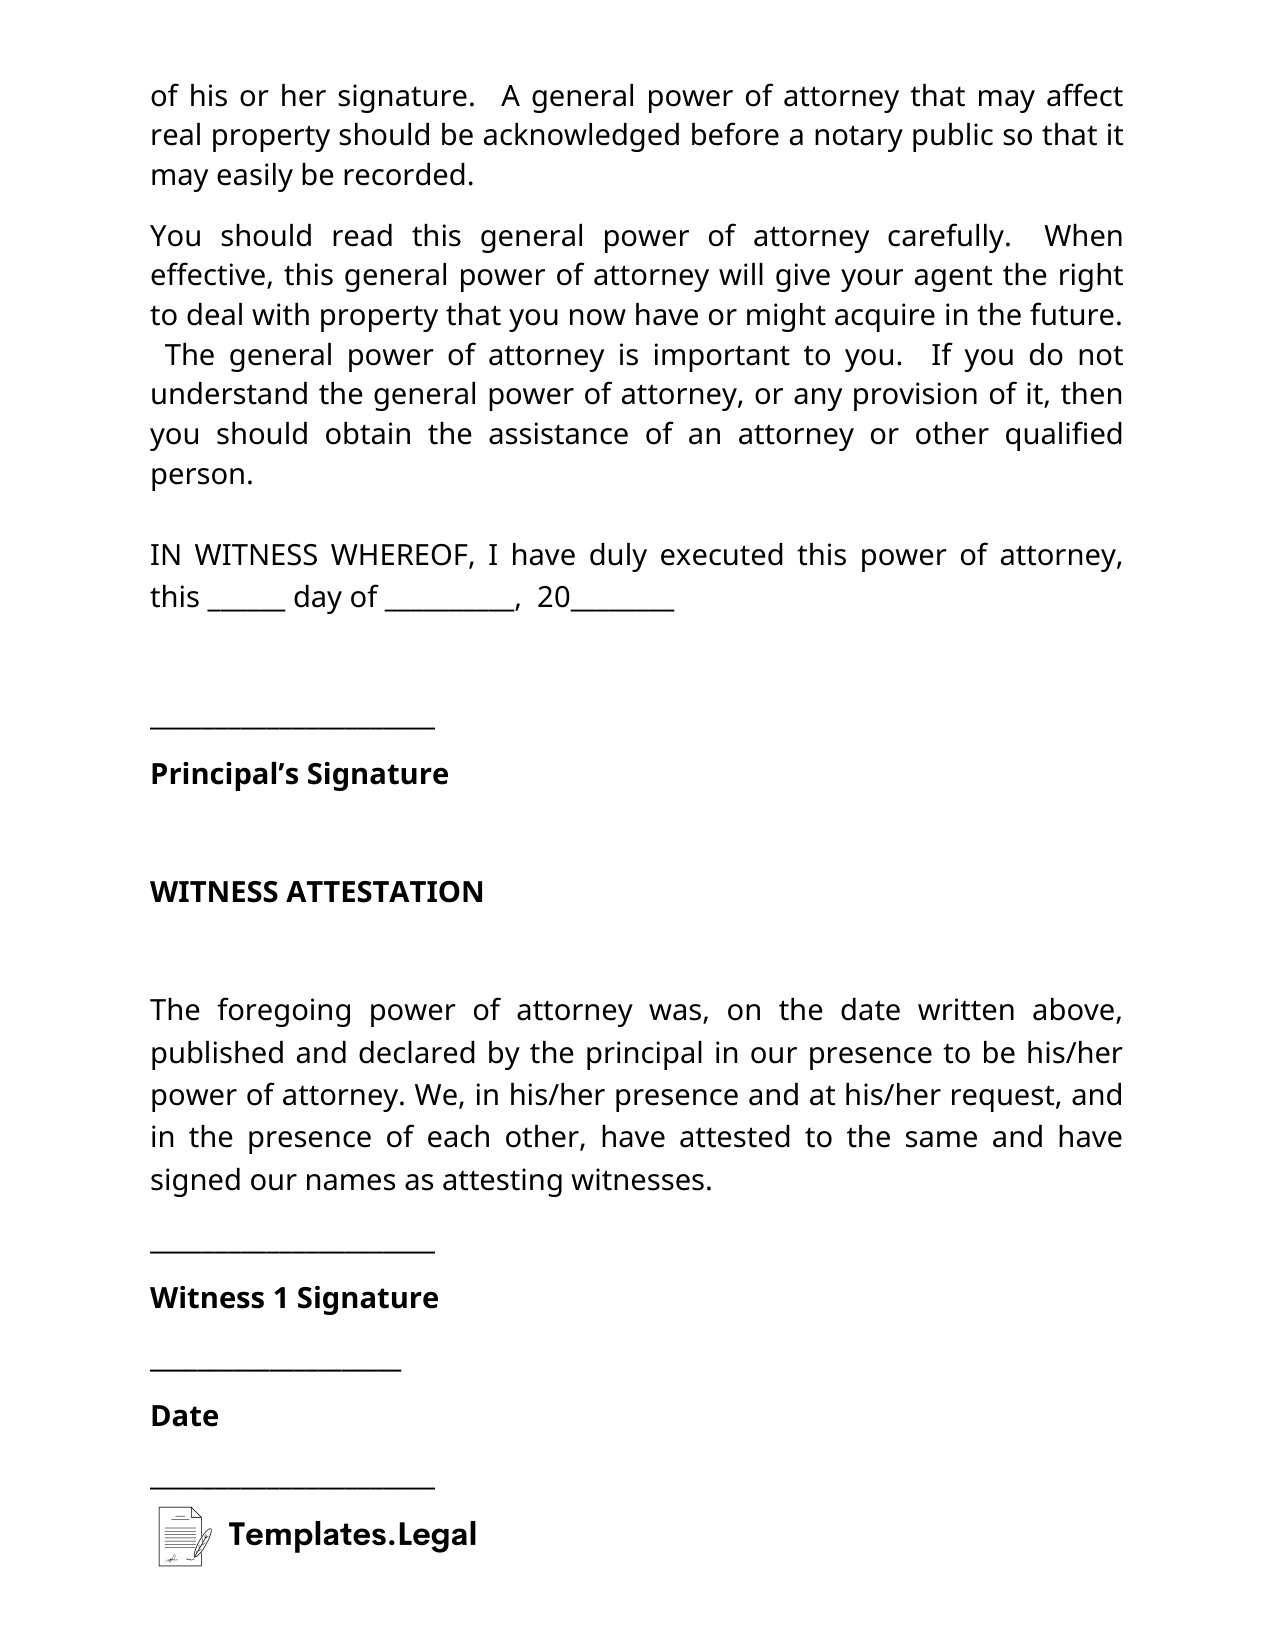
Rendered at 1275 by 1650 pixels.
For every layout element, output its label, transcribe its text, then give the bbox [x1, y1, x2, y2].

text You should read this general power of attorney carefully. When effective, this general power of attorney will give your agent the right to deal with property that you now have or might acquire in the future. The general power of attorney is important to you. If you do not understand the general power of attorney, or any provision of it, then you should obtain the assistance of an attorney or other qualified person. [150, 215, 1125, 493]
text ______________________ [150, 694, 1125, 734]
text WITNESS ATTESTATION [150, 871, 1125, 911]
text The foregoing power of attorney was, on the date written above, published and declared by the principal in our presence to be his/her power of attorney. We, in his/her presence and at his/her request, and in the presence of each other, have attested to the same and have signed our names as attesting witnesses. [150, 989, 1125, 1199]
text ______________________ [150, 1218, 1125, 1258]
text ______________________ [150, 1454, 1125, 1494]
text Witness 1 Signature [150, 1277, 1125, 1317]
text _____________________ [150, 1336, 1125, 1376]
text IN WITNESS WHEREOF, I have duly executed this power of attorney, this ______ day of __________, 20________ [150, 534, 1125, 616]
text Date [150, 1395, 1125, 1435]
text of his or her signature. A general power of attorney that may affect real property should be acknowledged before a notary public so that it may easily be recorded. [150, 75, 1125, 194]
text Principal’s Signature [150, 753, 1125, 793]
